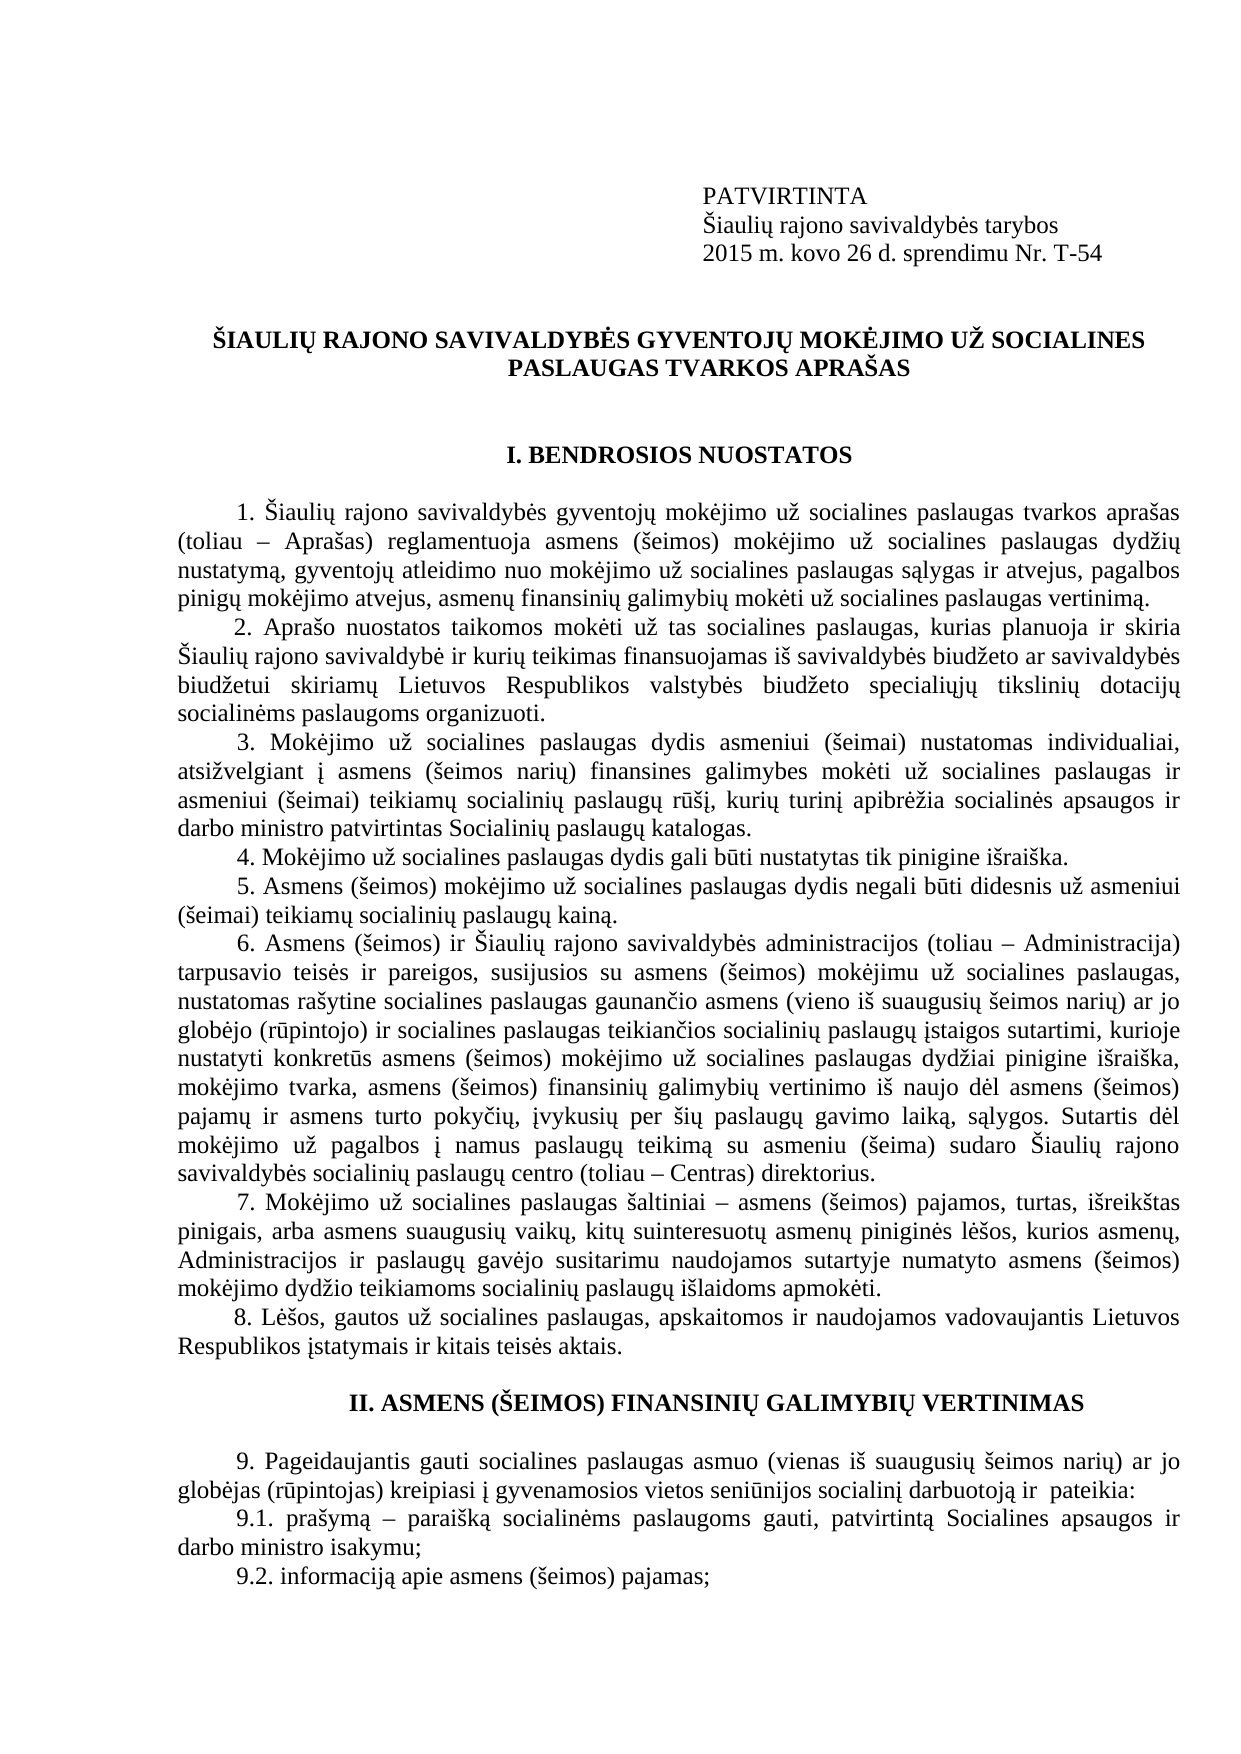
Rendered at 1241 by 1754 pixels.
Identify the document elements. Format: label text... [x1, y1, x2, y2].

text 5. Asmens (šeimos) mokėjimo už socialines paslaugas dydis negali būti didesnis už asmeniui (šeimai) teikiamų socialinių paslaugų kainą. [177, 871, 1181, 928]
text 7. Mokėjimo už socialines paslaugas šaltiniai – asmens (šeimos) pajamos, turtas, išreikštas pinigais, arba asmens suaugusių vaikų, kitų suinteresuotų asmenų piniginės lėšos, kurios asmenų, Administracijos ir paslaugų gavėjo susitarimu naudojamos sutartyje numatyto asmens (šeimos) mokėjimo dydžio teikiamoms socialinių paslaugų išlaidoms apmokėti. [177, 1187, 1181, 1302]
text 1. Šiaulių rajono savivaldybės gyventojų mokėjimo už socialines paslaugas tvarkos aprašas (toliau – Aprašas) reglamentuoja asmens (šeimos) mokėjimo už socialines paslaugas dydžių nustatymą, gyventojų atleidimo nuo mokėjimo už socialines paslaugas sąlygas ir atvejus, pagalbos pinigų mokėjimo atvejus, asmenų finansinių galimybių mokėti už socialines paslaugas vertinimą. [177, 497, 1181, 612]
text 4. Mokėjimo už socialines paslaugas dydis gali būti nustatytas tik pinigine išraiška. [177, 842, 1181, 871]
text ŠIAULIŲ RAJONO SAVIVALDYBĖS GYVENTOJŲ MOKĖJIMO UŽ SOCIALINES PASLAUGAS TVARKOS APRAŠAS [177, 325, 1181, 382]
text 9.2. informaciją apie asmens (šeimos) pajamas; [177, 1561, 1181, 1590]
text 2. Aprašo nuostatos taikomos mokėti už tas socialines paslaugas, kurias planuoja ir skiria Šiaulių rajono savivaldybė ir kurių teikimas finansuojamas iš savivaldybės biudžeto ar savivaldybės biudžetui skiriamų Lietuvos Respublikos valstybės biudžeto specialiųjų tikslinių dotacijų socialinėms paslaugoms organizuoti. [177, 612, 1181, 727]
text II. ASMENS (ŠEIMOS) FINANSINIŲ GALIMYBIŲ VERTINIMAS [177, 1388, 1181, 1417]
text 3. Mokėjimo už socialines paslaugas dydis asmeniui (šeimai) nustatomas individualiai, atsižvelgiant į asmens (šeimos narių) finansines galimybes mokėti už socialines paslaugas ir asmeniui (šeimai) teikiamų socialinių paslaugų rūšį, kurių turinį apibrėžia socialinės apsaugos ir darbo ministro patvirtintas Socialinių paslaugų katalogas. [177, 727, 1181, 842]
text 9.1. prašymą – paraišką socialinėms paslaugoms gauti, patvirtintą Socialines apsaugos ir darbo ministro isakymu; [177, 1503, 1181, 1561]
text 2015 m. kovo 26 d. sprendimu Nr. T-54 [177, 238, 1181, 267]
text 6. Asmens (šeimos) ir Šiaulių rajono savivaldybės administracijos (toliau – Administracija) tarpusavio teisės ir pareigos, susijusios su asmens (šeimos) mokėjimu už socialines paslaugas, nustatomas rašytine socialines paslaugas gaunančio asmens (vieno iš suaugusių šeimos narių) ar jo globėjo (rūpintojo) ir socialines paslaugas teikiančios socialinių paslaugų įstaigos sutartimi, kurioje nustatyti konkretūs asmens (šeimos) mokėjimo už socialines paslaugas dydžiai pinigine išraiška, mokėjimo tvarka, asmens (šeimos) finansinių galimybių vertinimo iš naujo dėl asmens (šeimos) pajamų ir asmens turto pokyčių, įvykusių per šių paslaugų gavimo laiką, sąlygos. Sutartis dėl mokėjimo už pagalbos į namus paslaugų teikimą su asmeniu (šeima) sudaro Šiaulių rajono savivaldybės socialinių paslaugų centro (toliau – Centras) direktorius. [177, 928, 1181, 1187]
text 9. Pageidaujantis gauti socialines paslaugas asmuo (vienas iš suaugusių šeimos narių) ar jo globėjas (rūpintojas) kreipiasi į gyvenamosios vietos seniūnijos socialinį darbuotoją ir pateikia: [177, 1446, 1181, 1503]
text PATVIRTINTA [177, 181, 1181, 210]
text Šiaulių rajono savivaldybės tarybos [177, 210, 1181, 238]
text I. BENDROSIOS NUOSTATOS [177, 440, 1181, 468]
text 8. Lėšos, gautos už socialines paslaugas, apskaitomos ir naudojamos vadovaujantis Lietuvos Respublikos įstatymais ir kitais teisės aktais. [177, 1302, 1181, 1360]
